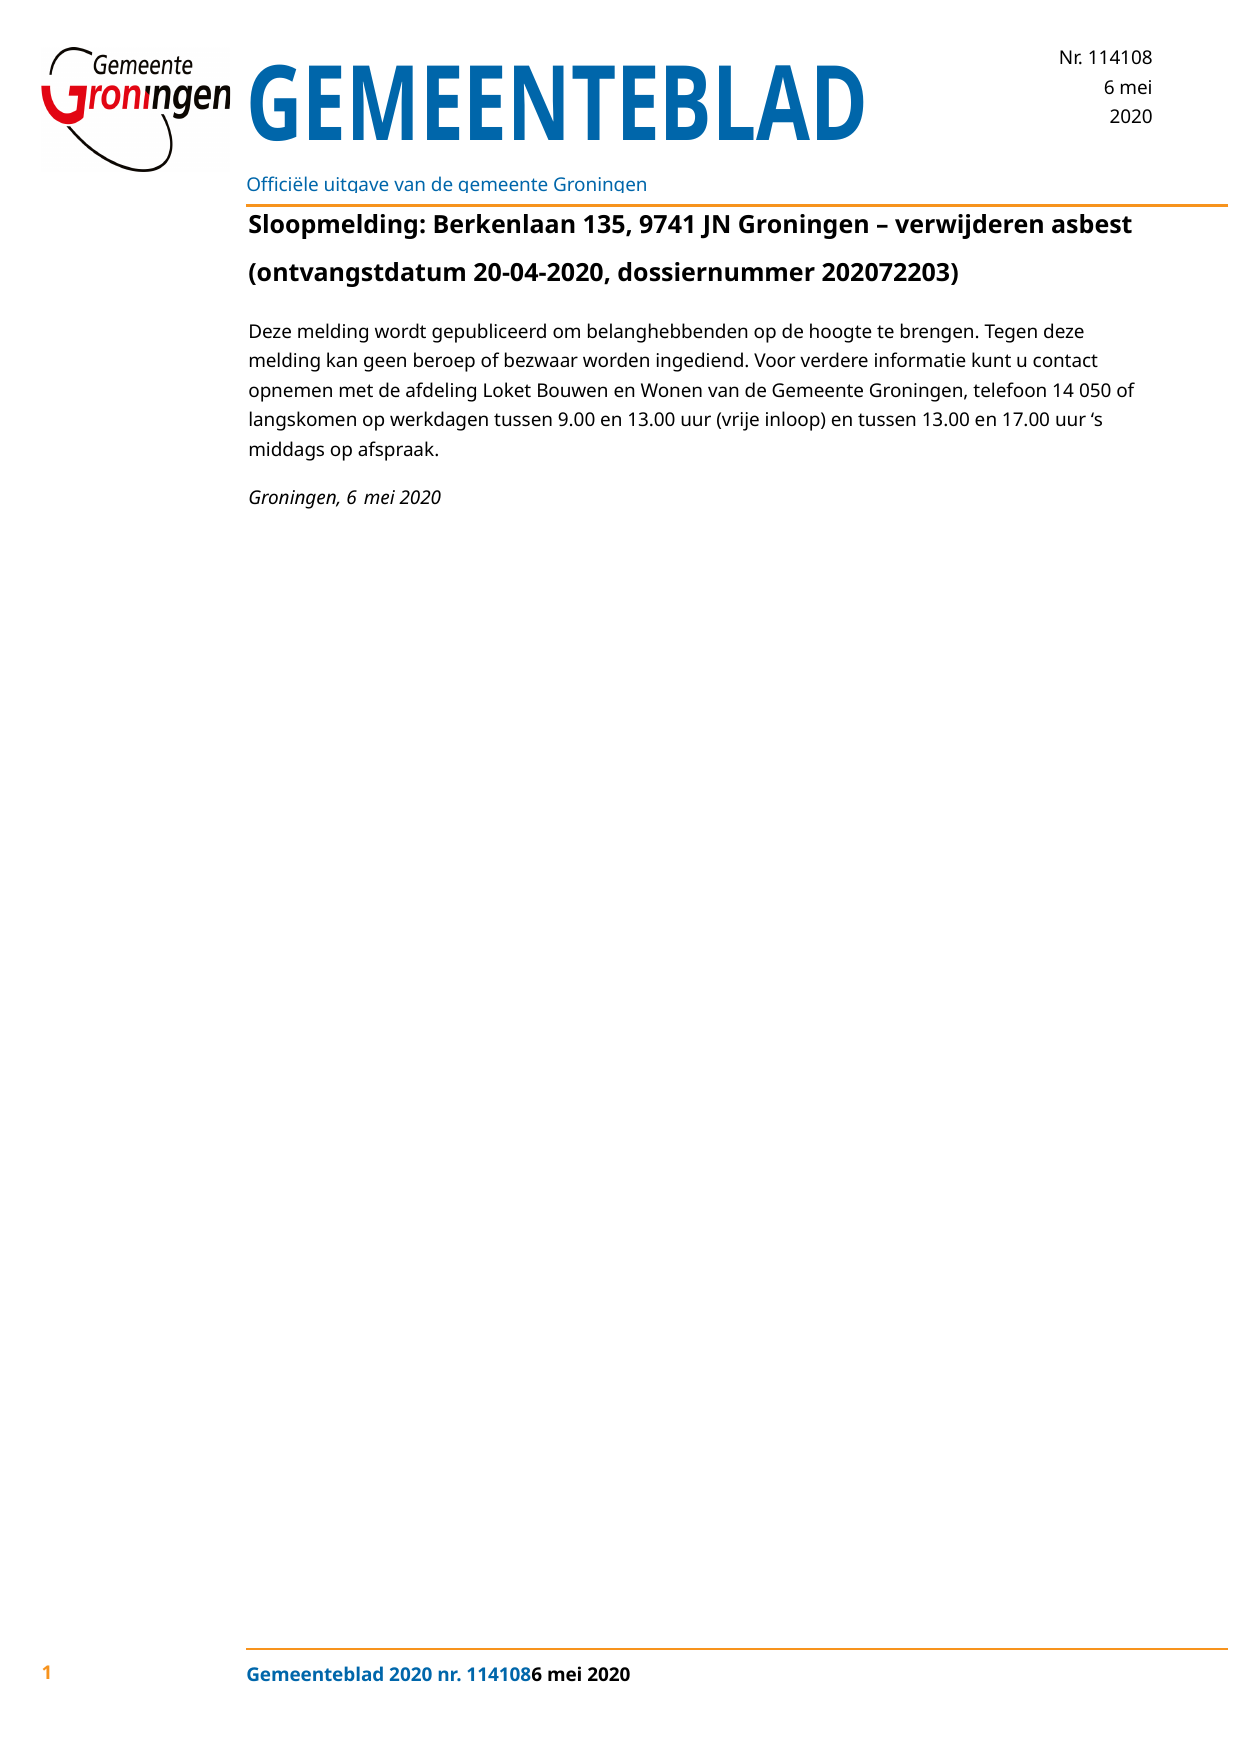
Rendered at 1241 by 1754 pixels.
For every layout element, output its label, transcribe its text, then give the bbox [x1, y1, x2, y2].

picture [41, 47, 231, 172]
text Deze melding wordt gepubliceerd om belanghebbenden op de hoogte te brengen. Tegen deze melding kan geen beroep of bezwaar worden ingediend. Voor verdere informatie kunt u contact opnemen met de afdeling Loket Bouwen en Wonen van de Gemeente Groningen, telefoon 14 050 of langskomen op werkdagen tussen 9.00 en 13.00 uur (vrije inloop) en tussen 13.00 en 17.00 uur ‘s middags op afspraak. [248, 318, 1152, 462]
text Groningen, 6 mei 2020 [248, 484, 1152, 510]
text Sloopmelding: Berkenlaan 135, 9741 JN Groningen – verwijderen asbest (ontvangstdatum 20-04-2020, dossiernummer 202072203) [248, 207, 1152, 288]
